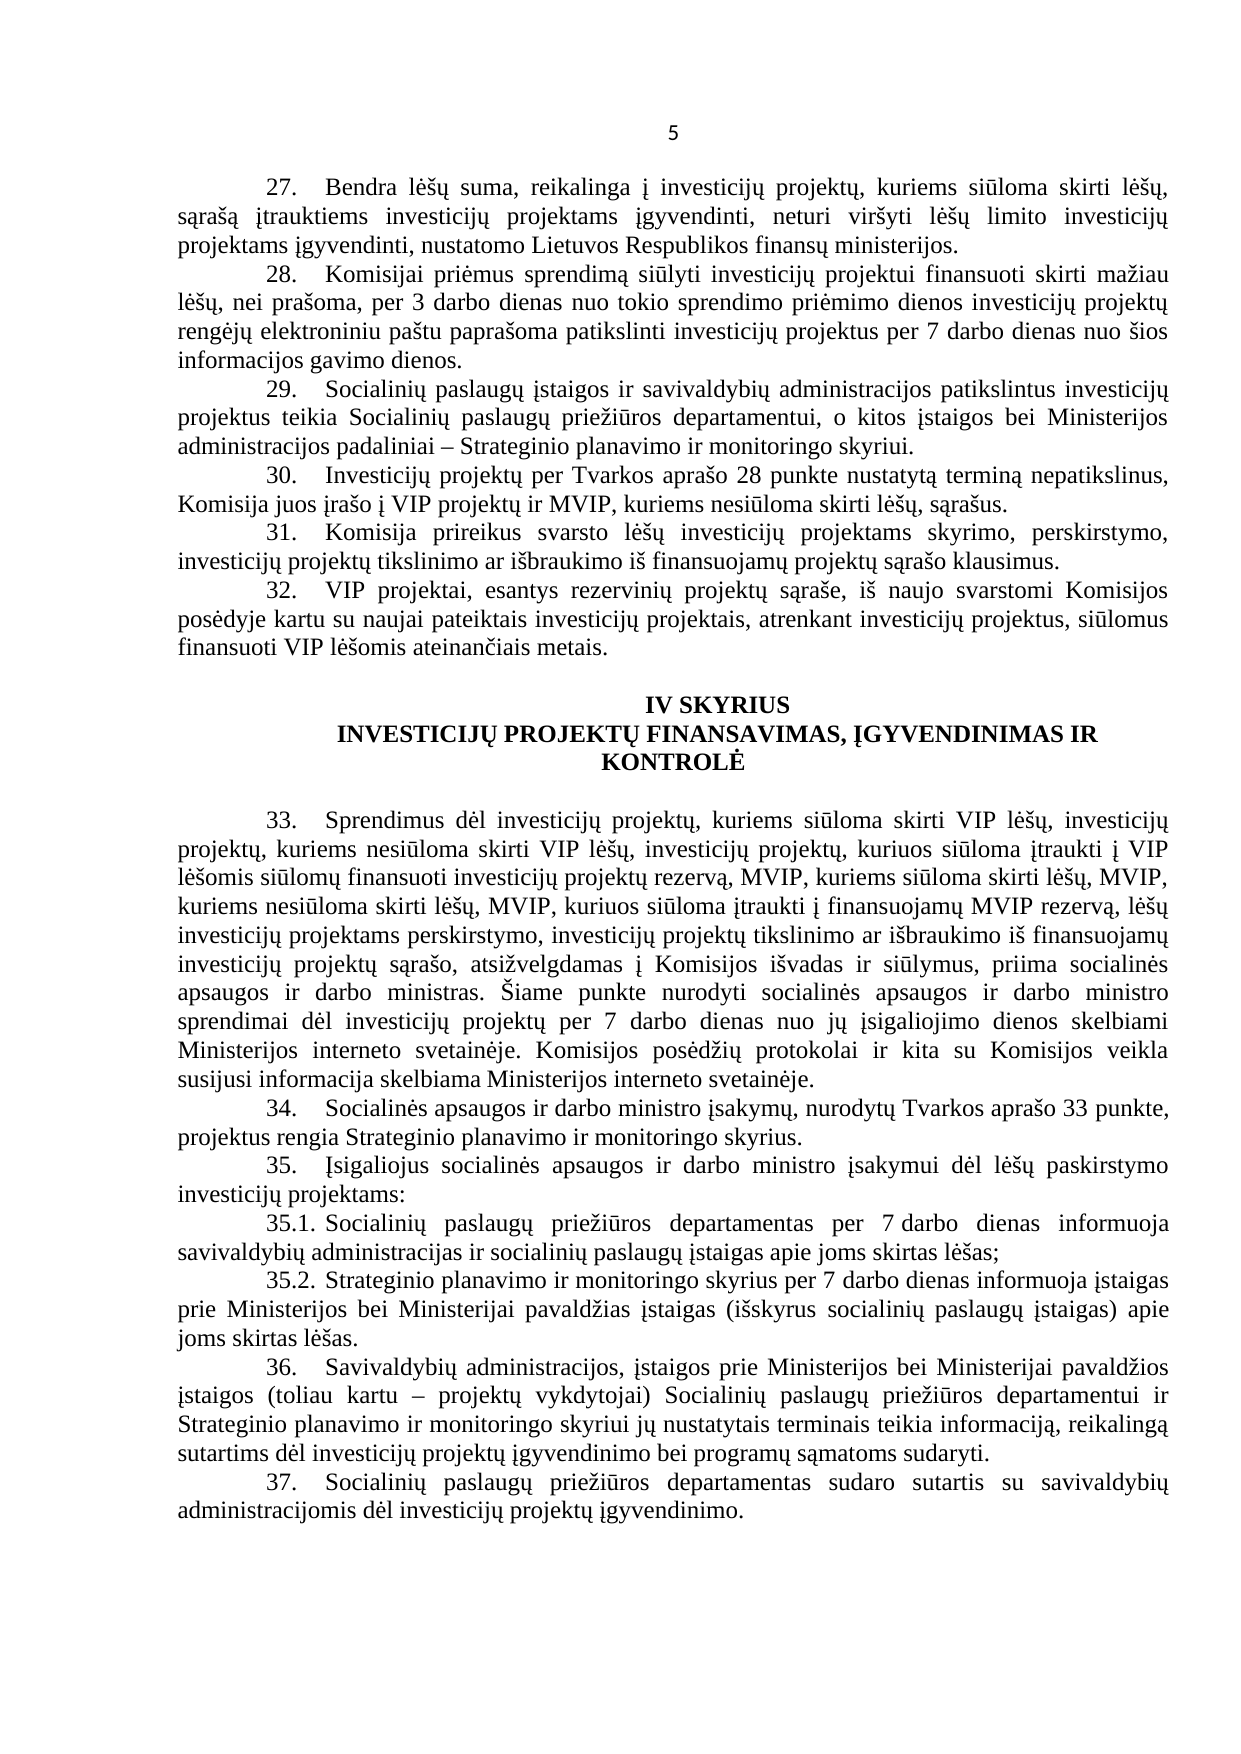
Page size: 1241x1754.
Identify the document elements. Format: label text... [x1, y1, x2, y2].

text 32. VIP projektai, esantys rezervinių projektų sąraše, iš naujo svarstomi Komisijos posėdyje kartu su naujai pateiktais investicijų projektais, atrenkant investicijų projektus, siūlomus finansuoti VIP lėšomis ateinančiais metais. [177, 575, 1169, 661]
text 35. Įsigaliojus socialinės apsaugos ir darbo ministro įsakymui dėl lėšų paskirstymo investicijų projektams: [177, 1150, 1169, 1208]
text IV SKYRIUS [177, 690, 1169, 719]
text 33. Sprendimus dėl investicijų projektų, kuriems siūloma skirti VIP lėšų, investicijų projektų, kuriems nesiūloma skirti VIP lėšų, investicijų projektų, kuriuos siūloma įtraukti į VIP lėšomis siūlomų finansuoti investicijų projektų rezervą, MVIP, kuriems siūloma skirti lėšų, MVIP, kuriems nesiūloma skirti lėšų, MVIP, kuriuos siūloma įtraukti į finansuojamų MVIP rezervą, lėšų investicijų projektams perskirstymo, investicijų projektų tikslinimo ar išbraukimo iš finansuojamų investicijų projektų sąrašo, atsižvelgdamas į Komisijos išvadas ir siūlymus, priima socialinės apsaugos ir darbo ministras. Šiame punkte nurodyti socialinės apsaugos ir darbo ministro sprendimai dėl investicijų projektų per 7 darbo dienas nuo jų įsigaliojimo dienos skelbiami Ministerijos interneto svetainėje. Komisijos posėdžių protokolai ir kita su Komisijos veikla susijusi informacija skelbiama Ministerijos interneto svetainėje. [177, 805, 1169, 1093]
text 30. Investicijų projektų per Tvarkos aprašo 28 punkte nustatytą terminą nepatikslinus, Komisija juos įrašo į VIP projektų ir MVIP, kuriems nesiūloma skirti lėšų, sąrašus. [177, 460, 1169, 517]
text 31. Komisija prireikus svarsto lėšų investicijų projektams skyrimo, perskirstymo, investicijų projektų tikslinimo ar išbraukimo iš finansuojamų projektų sąrašo klausimus. [177, 517, 1169, 575]
text 29. Socialinių paslaugų įstaigos ir savivaldybių administracijos patikslintus investicijų projektus teikia Socialinių paslaugų priežiūros departamentui, o kitos įstaigos bei Ministerijos administracijos padaliniai – Strateginio planavimo ir monitoringo skyriui. [177, 374, 1169, 460]
text 36. Savivaldybių administracijos, įstaigos prie Ministerijos bei Ministerijai pavaldžios įstaigos (toliau kartu – projektų vykdytojai) Socialinių paslaugų priežiūros departamentui ir Strateginio planavimo ir monitoringo skyriui jų nustatytais terminais teikia informaciją, reikalingą sutartims dėl investicijų projektų įgyvendinimo bei programų sąmatoms sudaryti. [177, 1352, 1169, 1467]
text 28. Komisijai priėmus sprendimą siūlyti investicijų projektui finansuoti skirti mažiau lėšų, nei prašoma, per 3 darbo dienas nuo tokio sprendimo priėmimo dienos investicijų projektų rengėjų elektroniniu paštu paprašoma patikslinti investicijų projektus per 7 darbo dienas nuo šios informacijos gavimo dienos. [177, 259, 1169, 374]
text 35.2. Strateginio planavimo ir monitoringo skyrius per 7 darbo dienas informuoja įstaigas prie Ministerijos bei Ministerijai pavaldžias įstaigas (išskyrus socialinių paslaugų įstaigas) apie joms skirtas lėšas. [177, 1265, 1169, 1352]
text 37. Socialinių paslaugų priežiūros departamentas sudaro sutartis su savivaldybių administracijomis dėl investicijų projektų įgyvendinimo. [177, 1467, 1169, 1524]
text 34. Socialinės apsaugos ir darbo ministro įsakymų, nurodytų Tvarkos aprašo 33 punkte, projektus rengia Strateginio planavimo ir monitoringo skyrius. [177, 1093, 1169, 1150]
text 27. Bendra lėšų suma, reikalinga į investicijų projektų, kuriems siūloma skirti lėšų, sąrašą įtrauktiems investicijų projektams įgyvendinti, neturi viršyti lėšų limito investicijų projektams įgyvendinti, nustatomo Lietuvos Respublikos finansų ministerijos. [177, 172, 1169, 259]
text 35.1. Socialinių paslaugų priežiūros departamentas per 7 darbo dienas informuoja savivaldybių administracijas ir socialinių paslaugų įstaigas apie joms skirtas lėšas; [177, 1208, 1169, 1265]
text INVESTICIJŲ PROJEKTŲ FINANSAVIMAS, ĮGYVENDINIMAS IR KONTROLĖ [177, 719, 1169, 776]
